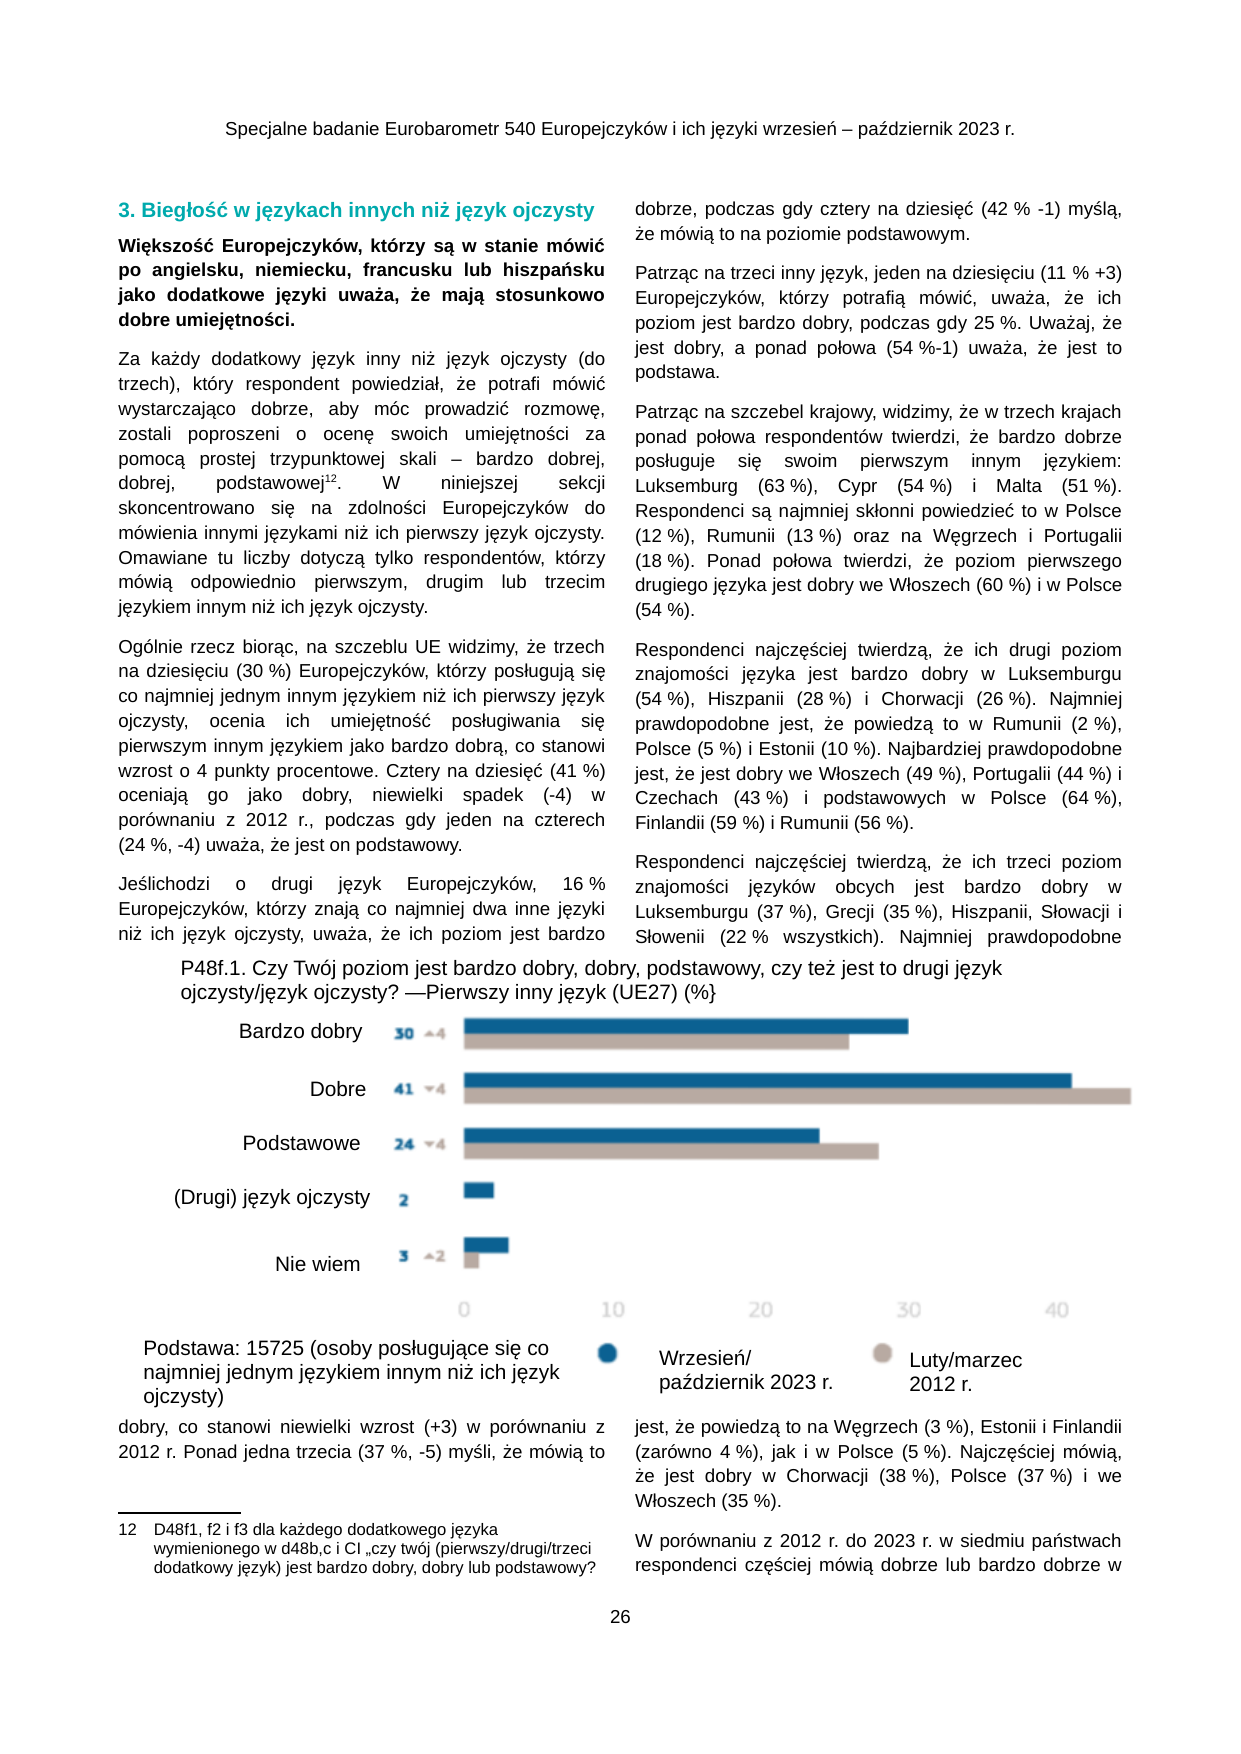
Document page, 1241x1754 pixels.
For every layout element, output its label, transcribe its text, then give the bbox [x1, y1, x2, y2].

text Respondenci najczęściej twierdzą, że ich drugi poziom znajomości języka jest bardzo dobry w Luksemburgu (54 %), Hiszpanii (28 %) i Chorwacji (26 %). Najmniej prawdopodobne jest, że powiedzą to w Rumunii (2 %), Polsce (5 %) i Estonii (10 %). Najbardziej prawdopodobne jest, że jest dobry we Włoszech (49 %), Portugalii (44 %) i Czechach (43 %) i podstawowych w Polsce (64 %), Finlandii (59 %) i Rumunii (56 %). [635, 638, 1122, 833]
text D48f1, f2 i f3 dla każdego dodatkowego języka wymienionego w d48b,c i CI „czy twój (pierwszy/drugi/trzeci dodatkowy język) jest bardzo dobry, dobry lub podstawowy? [118, 1519, 605, 1577]
text Jeślichodzi o drugi język Europejczyków, 16 % Europejczyków, którzy znają co najmniej dwa inne języki niż ich język ojczysty, uważa, że ich poziom jest bardzo dobry, co stanowi niewielki wzrost (+3) w porównaniu z 2012 r. Ponad jedna trzecia (37 %, -5) myśli, że mówią to dobrze, podczas gdy cztery na dziesięć (42 % -1) myślą, że mówią to na poziomie podstawowym. [635, 198, 1122, 244]
text Respondenci najczęściej twierdzą, że ich trzeci poziom znajomości języków obcych jest bardzo dobry w Luksemburgu (37 %), Grecji (35 %), Hiszpanii, Słowacji i Słowenii (22 % wszystkich). Najmniej prawdopodobne jest, że powiedzą to na Węgrzech (3 %), Estonii i Finlandii (zarówno 4 %), jak i w Polsce (5 %). Najczęściej mówią, że jest dobry w Chorwacji (38 %), Polsce (37 %) i we Włoszech (35 %). [635, 851, 1122, 991]
text Respondenci najczęściej twierdzą, że ich trzeci poziom znajomości języków obcych jest bardzo dobry w Luksemburgu (37 %), Grecji (35 %), Hiszpanii, Słowacji i Słowenii (22 % wszystkich). Najmniej prawdopodobne jest, że powiedzą to na Węgrzech (3 %), Estonii i Finlandii (zarówno 4 %), jak i w Polsce (5 %). Najczęściej mówią, że jest dobry w Chorwacji (38 %), Polsce (37 %) i we Włoszech (35 %). [635, 1324, 1122, 1512]
text W porównaniu z 2012 r. do 2023 r. w siedmiu państwach respondenci częściej mówią dobrze lub bardzo dobrze w [635, 1529, 1122, 1576]
text Patrząc na szczebel krajowy, widzimy, że w trzech krajach ponad połowa respondentów twierdzi, że bardzo dobrze posługuje się swoim pierwszym innym językiem: Luksemburg (63 %), Cypr (54 %) i Malta (51 %). Respondenci są najmniej skłonni powiedzieć to w Polsce (12 %), Rumunii (13 %) oraz na Węgrzech i Portugalii (18 %). Ponad połowa twierdzi, że poziom pierwszego drugiego języka jest dobry we Włoszech (60 %) i w Polsce (54 %). [635, 401, 1122, 621]
picture [623, 991, 630, 998]
picture [391, 991, 1139, 1379]
text Za każdy dodatkowy język inny niż język ojczysty (do trzech), który respondent powiedział, że potrafi mówić wystarczająco dobrze, aby móc prowadzić rozmowę, zostali poproszeni o ocenę swoich umiejętności za pomocą prostej trzypunktowej skali – bardzo dobrej, dobrej, podstawowej. W niniejszej sekcji skoncentrowano się na zdolności Europejczyków do mówienia innymi językami niż ich pierwszy język ojczysty. Omawiane tu liczby dotyczą tylko respondentów, którzy mówią odpowiednio pierwszym, drugim lub trzecim językiem innym niż ich język ojczysty. [118, 348, 605, 618]
text Większość Europejczyków, którzy są w stanie mówić po angielsku, niemiecku, francusku lub hiszpańsku jako dodatkowe języki uważa, że mają stosunkowo dobre umiejętności. [118, 234, 605, 330]
subtitle 3. Biegłość w językach innych niż język ojczysty [118, 198, 605, 222]
text Ogólnie rzecz biorąc, na szczeblu UE widzimy, że trzech na dziesięciu (30 %) Europejczyków, którzy posługują się co najmniej jednym innym językiem niż ich pierwszy język ojczysty, ocenia ich umiejętność posługiwania się pierwszym innym językiem jako bardzo dobrą, co stanowi wzrost o 4 punkty procentowe. Cztery na dziesięć (41 %) oceniają go jako dobry, niewielki spadek (-4) w porównaniu z 2012 r., podczas gdy jeden na czterech (24 %, -4) uważa, że jest on podstawowy. [118, 635, 605, 855]
text Patrząc na trzeci inny język, jeden na dziesięciu (11 % +3) Europejczyków, którzy potrafią mówić, uważa, że ich poziom jest bardzo dobry, podczas gdy 25 %. Uważaj, że jest dobry, a ponad połowa (54 %-1) uważa, że ​​jest to podstawa. [635, 262, 1122, 383]
text Jeślichodzi o drugi język Europejczyków, 16 % Europejczyków, którzy znają co najmniej dwa inne języki niż ich język ojczysty, uważa, że ich poziom jest bardzo dobry, co stanowi niewielki wzrost (+3) w porównaniu z 2012 r. Ponad jedna trzecia (37 %, -5) myśli, że mówią to dobrze, podczas gdy cztery na dziesięć (42 % -1) myślą, że mówią to na poziomie podstawowym. [118, 873, 605, 1462]
